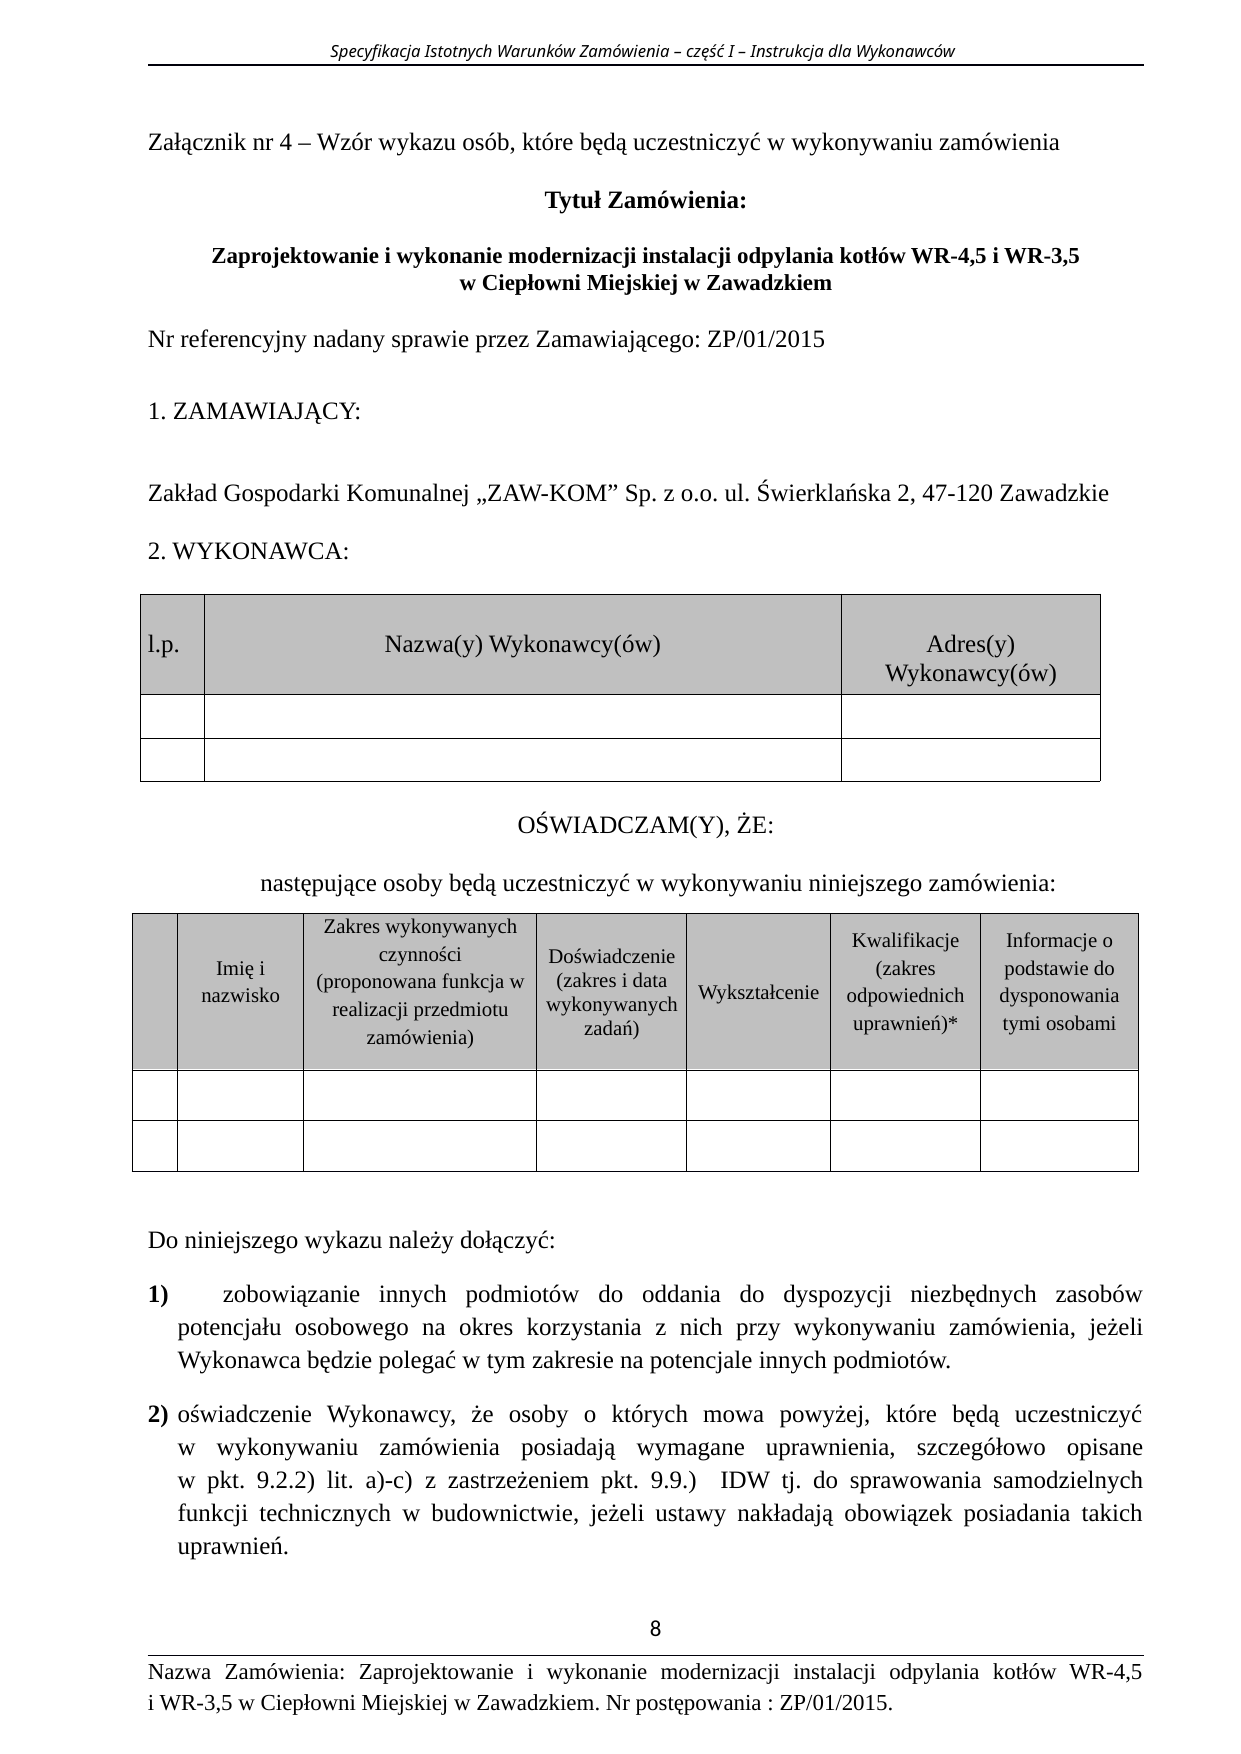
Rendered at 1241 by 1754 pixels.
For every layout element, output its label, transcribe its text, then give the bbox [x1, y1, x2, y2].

text Nr referencyjny nadany sprawie przez Zamawiającego: ZP/01/2015 [148, 324, 1144, 353]
table_header Imię i nazwisko [178, 914, 303, 1069]
text Tytuł Zamówienia: [148, 185, 1144, 214]
table_cell [981, 1121, 1138, 1171]
table_cell [304, 1071, 536, 1120]
table_header Informacje o podstawie do dysponowania tymi osobami [981, 914, 1138, 1069]
table_cell [537, 1121, 686, 1171]
table_cell [831, 1121, 980, 1171]
table_header Doświadczenie (zakres i data wykonywanych zadań) [537, 914, 686, 1069]
table_cell [687, 1121, 830, 1171]
table_cell [178, 1121, 303, 1171]
list zobowiązanie innych podmiotów do oddania do dyspozycji niezbędnych zasobów potencjału osobowego na okres korzystania z nich przy wykonywaniu zamówienia, jeżeli Wykonawca będzie polegać w tym zakresie na potencjale innych podmiotów. [148, 1279, 1144, 1374]
table_cell [205, 739, 841, 781]
table_header Kwalifikacje (zakres odpowiednich uprawnień)* [831, 914, 980, 1069]
table_cell [687, 1071, 830, 1120]
text Do niniejszego wykazu należy dołączyć: [148, 1226, 1144, 1254]
text Zaprojektowanie i wykonanie modernizacji instalacji odpylania kotłów WR-4,5 i WR-3,5 [148, 242, 1144, 269]
table_cell [831, 1071, 980, 1120]
table_header Zakres wykonywanych czynności (proponowana funkcja w realizacji przedmiotu zamówienia) [304, 914, 536, 1069]
list oświadczenie Wykonawcy, że osoby o których mowa powyżej, które będą uczestniczyć w wykonywaniu zamówienia posiadają wymagane uprawnienia, szczegółowo opisane w pkt. 9.2.2) lit. a)-c) z zastrzeżeniem pkt. 9.9.) IDW tj. do sprawowania samodzielnych funkcji technicznych w budownictwie, jeżeli ustawy nakładają obowiązek posiadania takich uprawnień. [148, 1399, 1144, 1560]
table_header l.p. [141, 595, 204, 694]
text 2. WYKONAWCA: [148, 536, 1144, 565]
table_cell [178, 1071, 303, 1120]
table_cell [141, 695, 204, 738]
text Załącznik nr 4 – Wzór wykazu osób, które będą uczestniczyć w wykonywaniu zamówienia [148, 127, 1144, 156]
table_cell [133, 1071, 177, 1120]
table_cell [537, 1071, 686, 1120]
table_cell [141, 739, 204, 781]
table_cell [842, 695, 1100, 738]
text następujące osoby będą uczestniczyć w wykonywaniu niniejszego zamówienia: [260, 868, 1144, 896]
text Zakład Gospodarki Komunalnej „ZAW-KOM” Sp. z o.o. ul. Świerklańska 2, 47-120 Zawadzkie [148, 478, 1144, 507]
text OŚWIADCZAM(Y), ŻE: [148, 810, 1144, 839]
table_cell [842, 739, 1100, 781]
table_header Wykształcenie [687, 914, 830, 1069]
table_cell [205, 695, 841, 738]
table_cell [981, 1071, 1138, 1120]
table_cell [304, 1121, 536, 1171]
table_header l.p. [133, 914, 177, 1069]
table_header Adres(y) Wykonawcy(ów) [842, 595, 1100, 694]
list 1. ZAMAWIAJĄCY: [148, 396, 1144, 424]
table_header Nazwa(y) Wykonawcy(ów) [205, 595, 841, 694]
table_cell [133, 1121, 177, 1171]
text w Ciepłowni Miejskiej w Zawadzkiem [148, 269, 1144, 295]
